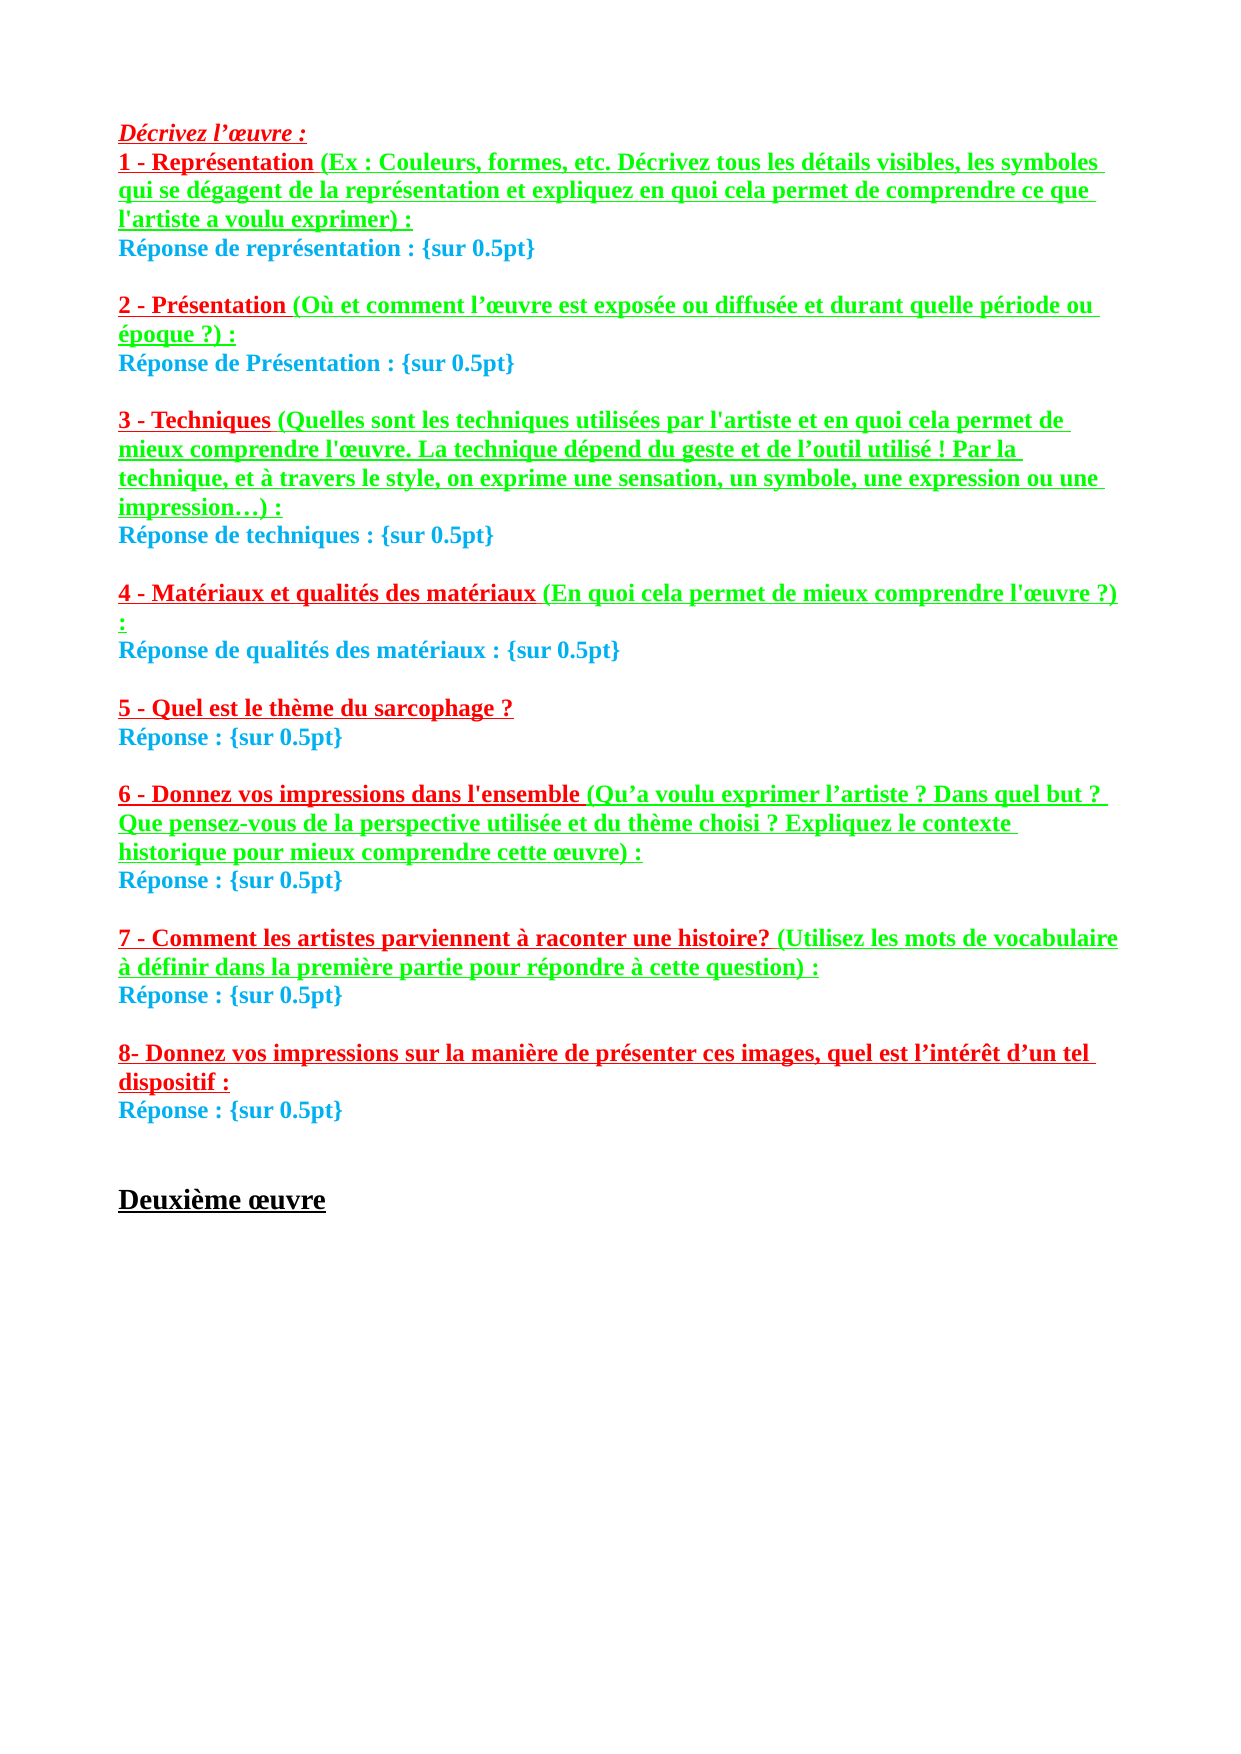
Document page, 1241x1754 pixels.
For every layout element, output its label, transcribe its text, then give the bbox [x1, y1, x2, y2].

text Décrivez l’œuvre : [118, 118, 1122, 147]
text 1 - Représentation (Ex : Couleurs, formes, etc. Décrivez tous les détails visibles, les symboles qui se dégagent de la représentation et expliquez en quoi cela permet de comprendre ce que l'artiste a voulu exprimer) : [118, 147, 1122, 233]
text Deuxième œuvre [118, 1182, 1122, 1215]
text 6 - Donnez vos impressions dans l'ensemble (Qu’a voulu exprimer l’artiste ? Dans quel but ? Que pensez-vous de la perspective utilisée et du thème choisi ? Expliquez le contexte historique pour mieux comprendre cette œuvre) : [118, 779, 1122, 866]
text Réponse de techniques : {sur 0.5pt} [118, 521, 1122, 549]
text Réponse de Présentation : {sur 0.5pt} [118, 348, 1122, 377]
text Réponse : {sur 0.5pt} [118, 866, 1122, 894]
text 5 - Quel est le thème du sarcophage ? [118, 693, 1122, 722]
text 4 - Matériaux et qualités des matériaux (En quoi cela permet de mieux comprendre l'œuvre ?) : [118, 578, 1122, 636]
text Réponse : {sur 0.5pt} [118, 722, 1122, 751]
text Réponse de représentation : {sur 0.5pt} [118, 233, 1122, 262]
text Réponse de qualités des matériaux : {sur 0.5pt} [118, 636, 1122, 664]
text 2 - Présentation (Où et comment l’œuvre est exposée ou diffusée et durant quelle période ou époque ?) : [118, 291, 1122, 348]
text Réponse : {sur 0.5pt} [118, 981, 1122, 1009]
text 8- Donnez vos impressions sur la manière de présenter ces images, quel est l’intérêt d’un tel dispositif : [118, 1038, 1122, 1096]
text Réponse : {sur 0.5pt} [118, 1096, 1122, 1124]
text 7 - Comment les artistes parviennent à raconter une histoire? (Utilisez les mots de vocabulaire à définir dans la première partie pour répondre à cette question) : [118, 923, 1122, 981]
text 3 - Techniques (Quelles sont les techniques utilisées par l'artiste et en quoi cela permet de mieux comprendre l'œuvre. La technique dépend du geste et de l’outil utilisé ! Par la technique, et à travers le style, on exprime une sensation, un symbole, une expression ou une impression…) : [118, 406, 1122, 521]
